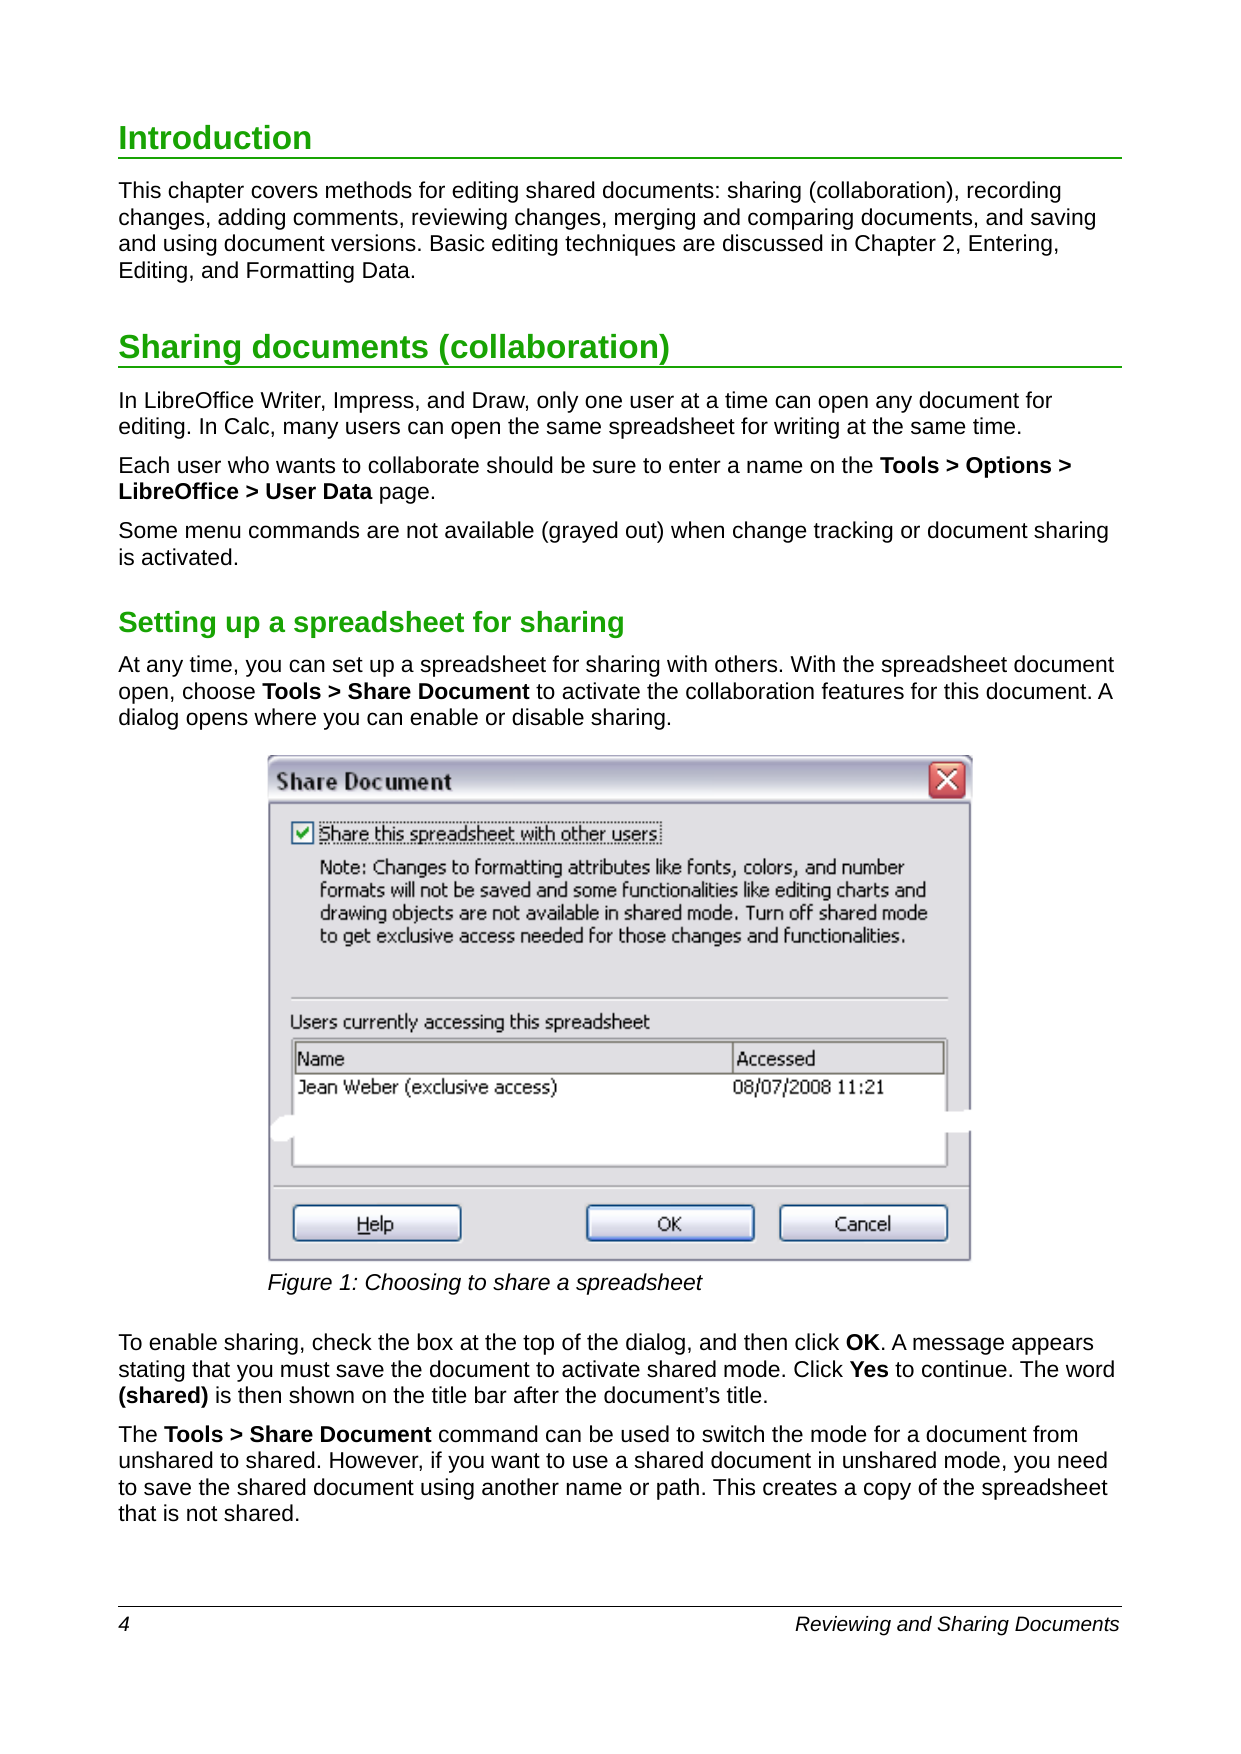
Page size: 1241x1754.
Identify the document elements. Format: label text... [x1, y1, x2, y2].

picture [267, 755, 973, 1263]
text The Tools > Share Document command can be used to switch the mode for a document from unshared to shared. However, if you want to use a shared document in unshared mode, you need to save the shared document using another name or path. This creates a copy of the spreadsheet that is not shared. [118, 1421, 1122, 1526]
text Figure 1: Choosing to share a spreadsheet [267, 1269, 973, 1295]
text In LibreOffice Writer, Impress, and Draw, only one user at a time can open any document for editing. In Calc, many users can open the same spreadsheet for writing at the same time. [118, 387, 1122, 439]
subtitle Setting up a spreadsheet for sharing [118, 605, 1122, 639]
text To enable sharing, check the box at the top of the dialog, and then click OK. A message appears stating that you must save the document to activate shared mode. Click Yes to continue. The word (shared) is then shown on the title bar after the document’s title. [118, 1329, 1122, 1408]
subtitle Introduction [118, 118, 1122, 157]
text At any time, you can set up a spreadsheet for sharing with others. With the spreadsheet document open, choose Tools > Share Document to activate the collaboration features for this document. A dialog opens where you can enable or disable sharing. [118, 651, 1122, 730]
text Some menu commands are not available (grayed out) when change tracking or document sharing is activated. [118, 517, 1122, 570]
subtitle Sharing documents (collaboration) [118, 327, 1122, 366]
text Each user who wants to collaborate should be sure to enter a name on the Tools > Options > LibreOffice > User Data page. [118, 452, 1122, 504]
text This chapter covers methods for editing shared documents: sharing (collaboration), recording changes, adding comments, reviewing changes, merging and comparing documents, and saving and using document versions. Basic editing techniques are discussed in Chapter 2, Entering, Editing, and Formatting Data. [118, 177, 1122, 283]
